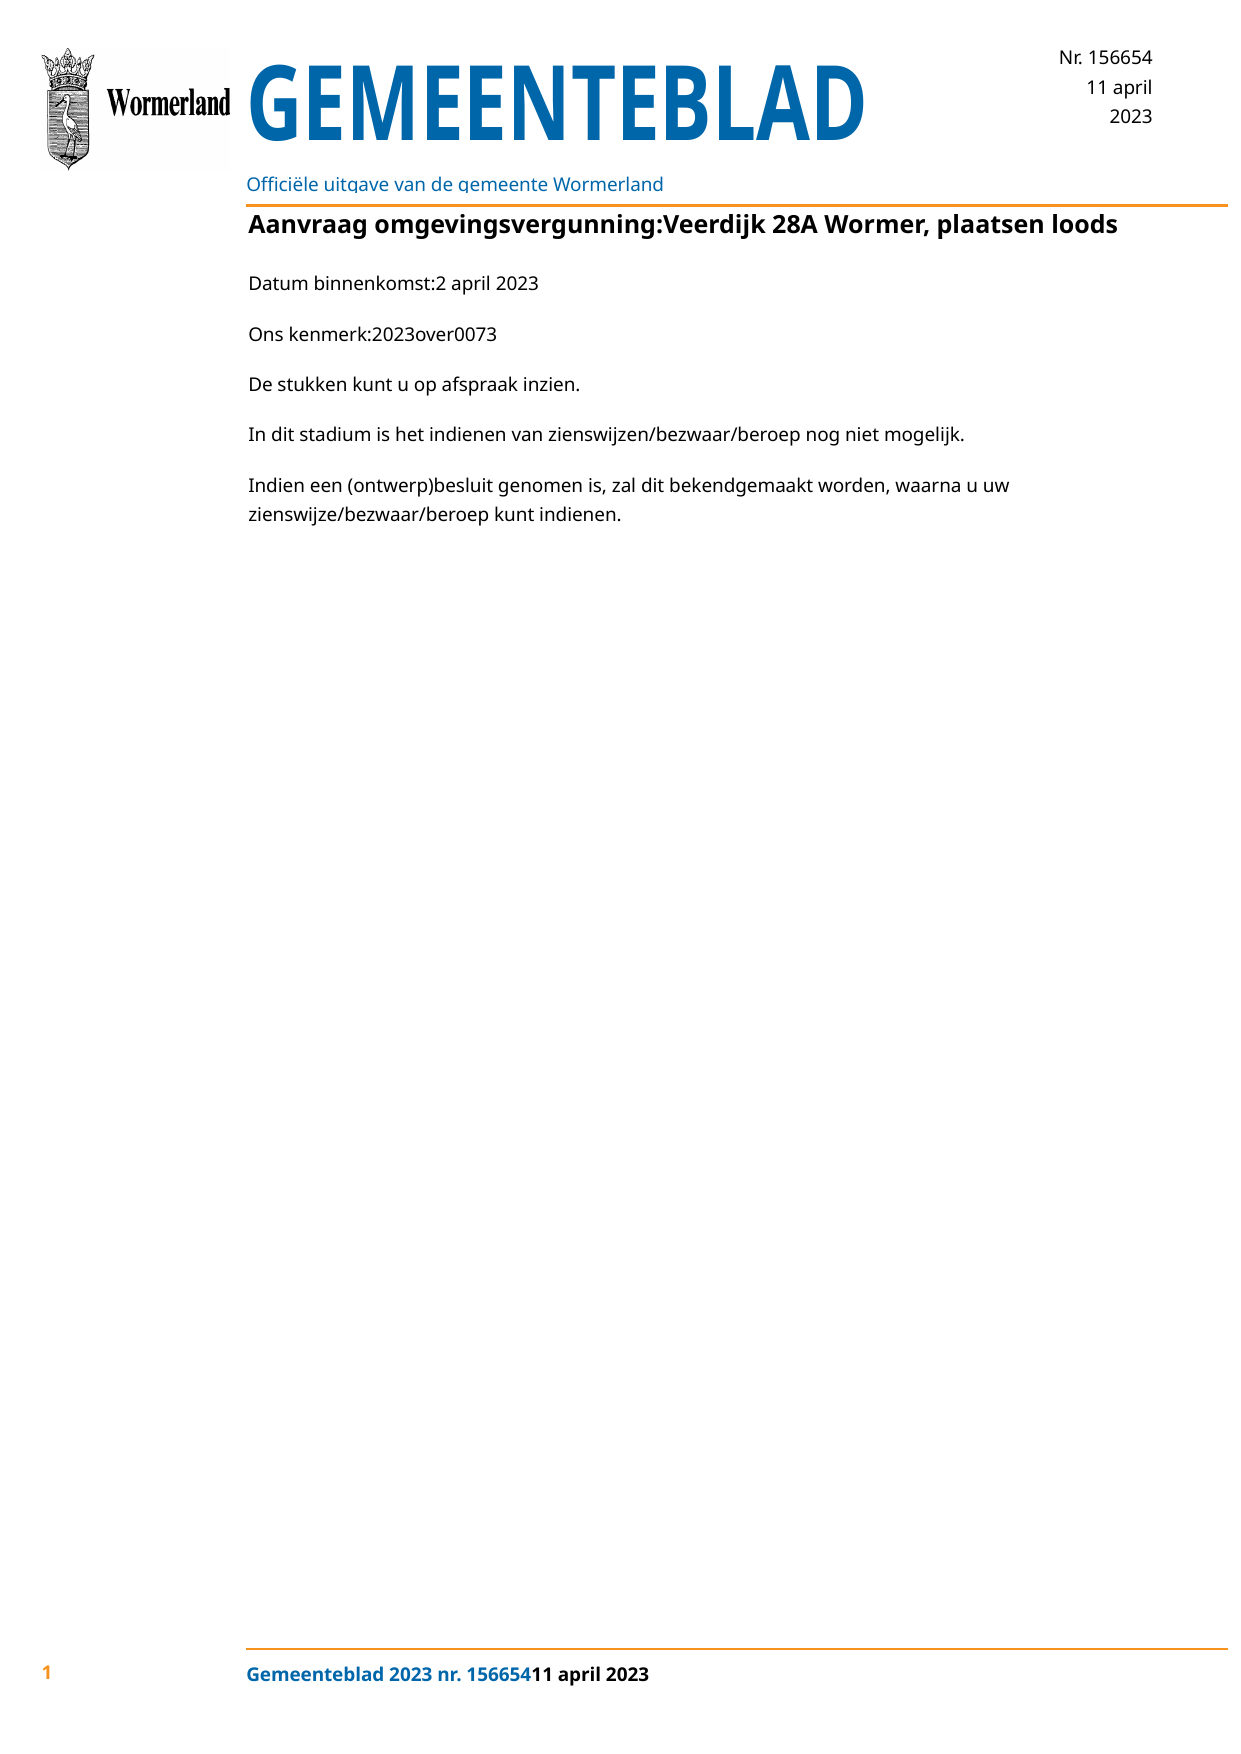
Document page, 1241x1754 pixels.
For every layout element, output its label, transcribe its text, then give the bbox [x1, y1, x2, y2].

text In dit stadium is het indienen van zienswijzen/bezwaar/beroep nog niet mogelijk. [248, 422, 1152, 447]
picture [41, 47, 231, 172]
text Ons kenmerk:2023over0073 [248, 321, 1152, 346]
text Aanvraag omgevingsvergunning:Veerdijk 28A Wormer, plaatsen loods [248, 207, 1152, 241]
text Indien een (ontwerp)besluit genomen is, zal dit bekendgemaakt worden, waarna u uw zienswijze/bezwaar/beroep kunt indienen. [248, 472, 1152, 527]
text De stukken kunt u op afspraak inzien. [248, 371, 1152, 397]
text Datum binnenkomst:2 april 2023 [248, 270, 1152, 296]
